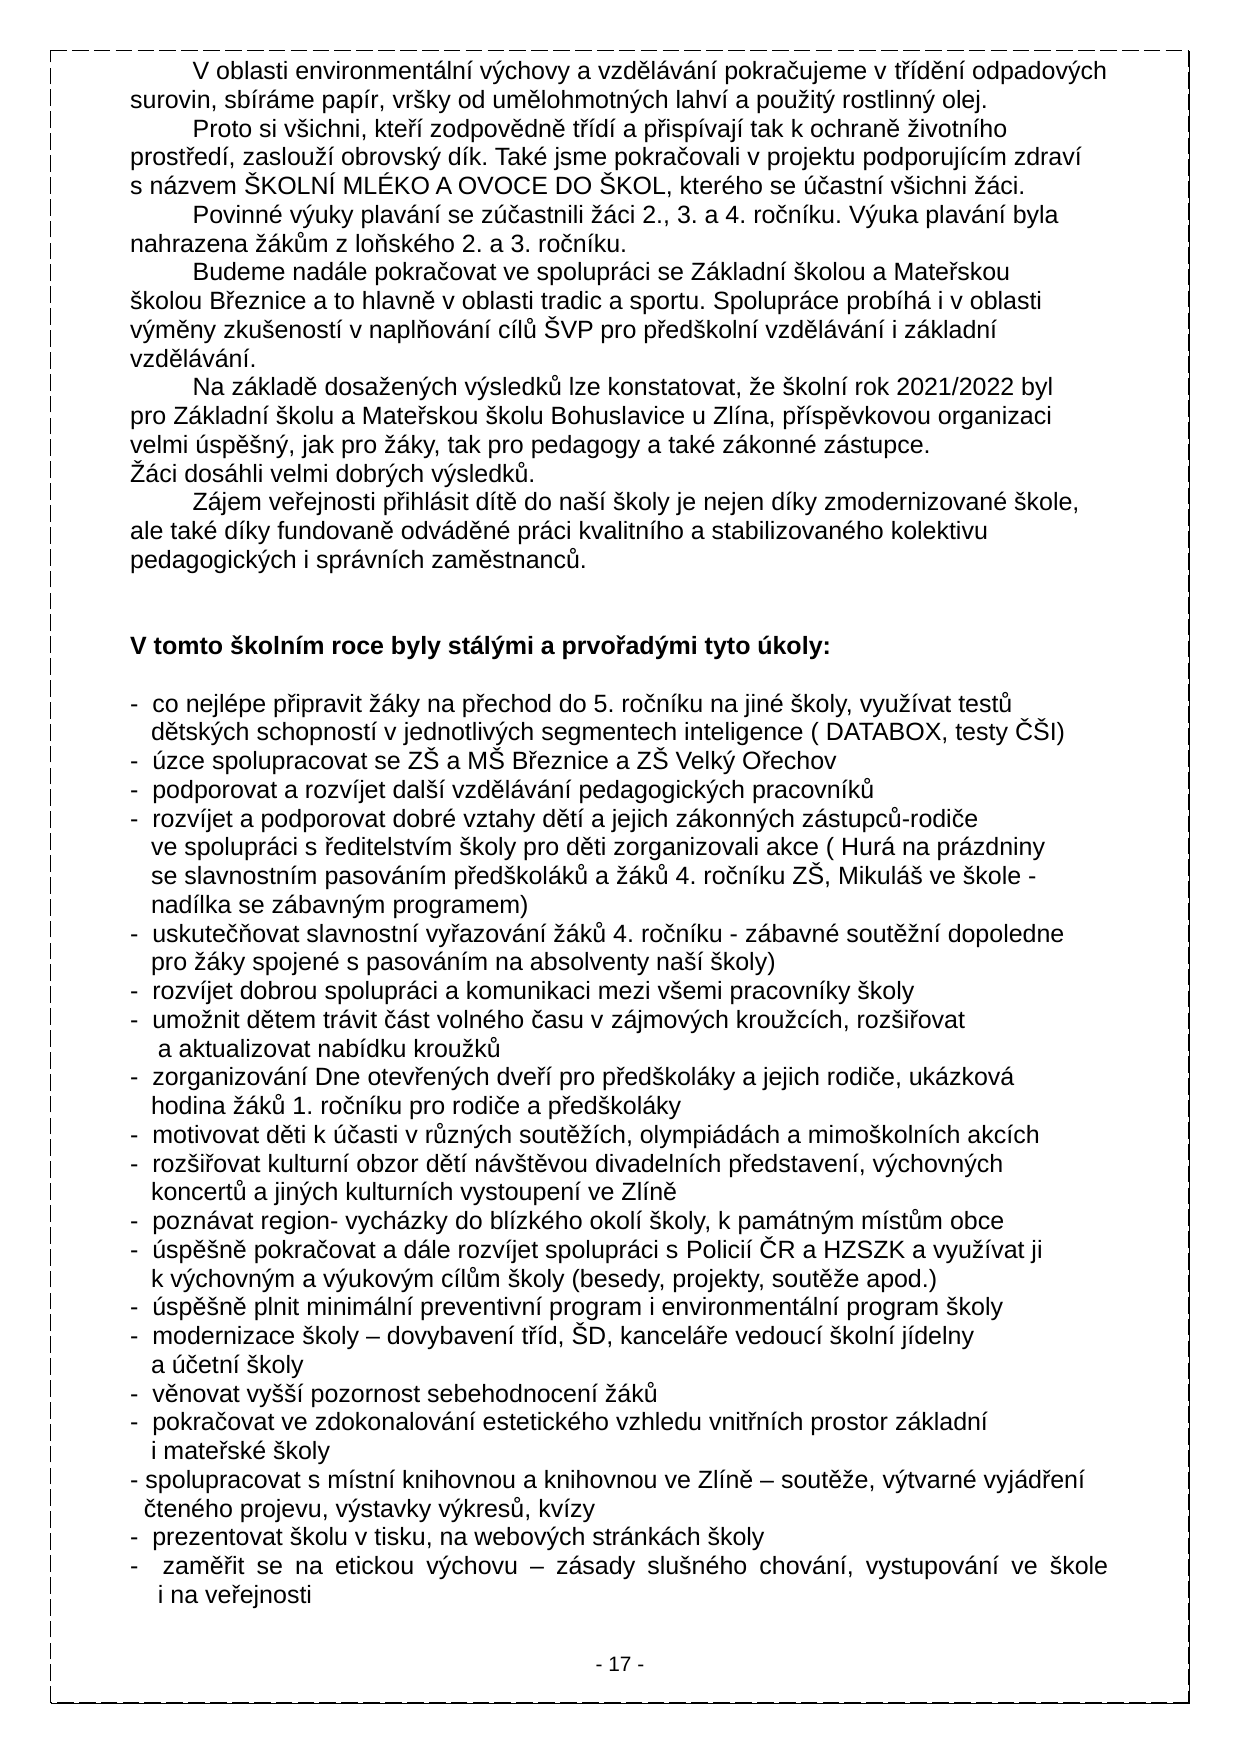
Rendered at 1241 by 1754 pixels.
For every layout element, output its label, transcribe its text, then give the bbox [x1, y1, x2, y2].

text - věnovat vyšší pozornost sebehodnocení žáků [130, 1378, 1109, 1407]
text - rozvíjet dobrou spolupráci a komunikaci mezi všemi pracovníky školy [130, 976, 1109, 1005]
text - úspěšně pokračovat a dále rozvíjet spolupráci s Policií ČR a HZSZK a využívat ji [130, 1235, 1109, 1263]
text - co nejlépe připravit žáky na přechod do 5. ročníku na jiné školy, využívat testů [130, 688, 1109, 717]
text Proto si všichni, kteří zodpovědně třídí a přispívají tak k ochraně životního prostředí, zaslouží obrovský dík. Také jsme pokračovali v projektu podporujícím zdraví s názvem ŠKOLNÍ MLÉKO A OVOCE DO ŠKOL, kterého se účastní všichni žáci. Povinné výuky plavání se zúčastnili žáci 2., 3. a 4. ročníku. Výuka plavání byla nahrazena žákům z loňského 2. a 3. ročníku. Budeme nadále pokračovat ve spolupráci se Základní školou a Mateřskou školou Březnice a to hlavně v oblasti tradic a sportu. Spolupráce probíhá i v oblasti [130, 113, 1109, 315]
text - uskutečňovat slavnostní vyřazování žáků 4. ročníku - zábavné soutěžní dopoledne pro žáky spojené s pasováním na absolventy naší školy) [130, 918, 1109, 976]
text - zorganizování Dne otevřených dveří pro předškoláky a jejich rodiče, ukázková [130, 1062, 1109, 1091]
text V oblasti environmentální výchovy a vzdělávání pokračujeme v třídění odpadových surovin, sbíráme papír, vršky od umělohmotných lahví a použitý rostlinný olej. [130, 56, 1109, 113]
text - modernizace školy – dovybavení tříd, ŠD, kanceláře vedoucí školní jídelny a účetní školy [130, 1321, 1109, 1378]
text - prezentovat školu v tisku, na webových stránkách školy [130, 1522, 1109, 1551]
text čteného projevu, výstavky výkresů, kvízy [130, 1493, 1109, 1522]
text dětských schopností v jednotlivých segmentech inteligence ( DATABOX, testy ČŠI) [130, 717, 1109, 746]
text k výchovným a výukovým cílům školy (besedy, projekty, soutěže apod.) - úspěšně plnit minimální preventivní program i environmentální program školy [130, 1263, 1109, 1321]
text - rozvíjet a podporovat dobré vztahy dětí a jejich zákonných zástupců-rodiče ve spolupráci s ředitelstvím školy pro děti zorganizovali akce ( Hurá na prázdniny se slavnostním pasováním předškoláků a žáků 4. ročníku ZŠ, Mikuláš ve škole - nadílka se zábavným programem) [130, 803, 1109, 918]
text - podporovat a rozvíjet další vzdělávání pedagogických pracovníků [130, 775, 1109, 803]
text - poznávat region- vycházky do blízkého okolí školy, k památným místům obce [130, 1206, 1109, 1235]
text - rozšiřovat kulturní obzor dětí návštěvou divadelních představení, výchovných [130, 1148, 1109, 1177]
text - pokračovat ve zdokonalování estetického vzhledu vnitřních prostor základní i mateřské školy [130, 1407, 1109, 1465]
text koncertů a jiných kulturních vystoupení ve Zlíně [130, 1177, 1109, 1206]
text - úzce spolupracovat se ZŠ a MŠ Březnice a ZŠ Velký Ořechov [130, 746, 1109, 775]
text výměny zkušeností v naplňování cílů ŠVP pro předškolní vzdělávání i základní vzdělávání. Na základě dosažených výsledků lze konstatovat, že školní rok 2021/2022 byl pro Základní školu a Mateřskou školu Bohuslavice u Zlína, příspěvkovou organizaci velmi úspěšný, jak pro žáky, tak pro pedagogy a také zákonné zástupce. Žáci dosáhli velmi dobrých výsledků. Zájem veřejnosti přihlásit dítě do naší školy je nejen díky zmodernizované škole, ale také díky fundovaně odváděné práci kvalitního a stabilizovaného kolektivu pedagogických i správních zaměstnanců. [130, 315, 1109, 602]
text - motivovat děti k účasti v různých soutěžích, olympiádách a mimoškolních akcích [130, 1120, 1109, 1148]
text hodina žáků 1. ročníku pro rodiče a předškoláky [130, 1091, 1109, 1120]
text - umožnit dětem trávit část volného času v zájmových kroužcích, rozšiřovat a aktualizovat nabídku kroužků [130, 1005, 1109, 1062]
text V tomto školním roce byly stálými a prvořadými tyto úkoly: [130, 631, 1109, 660]
text - spolupracovat s místní knihovnou a knihovnou ve Zlíně – soutěže, výtvarné vyjádření [130, 1465, 1109, 1493]
text - zaměřit se na etickou výchovu – zásady slušného chování, vystupování ve škole i na veřejnosti [130, 1551, 1109, 1608]
